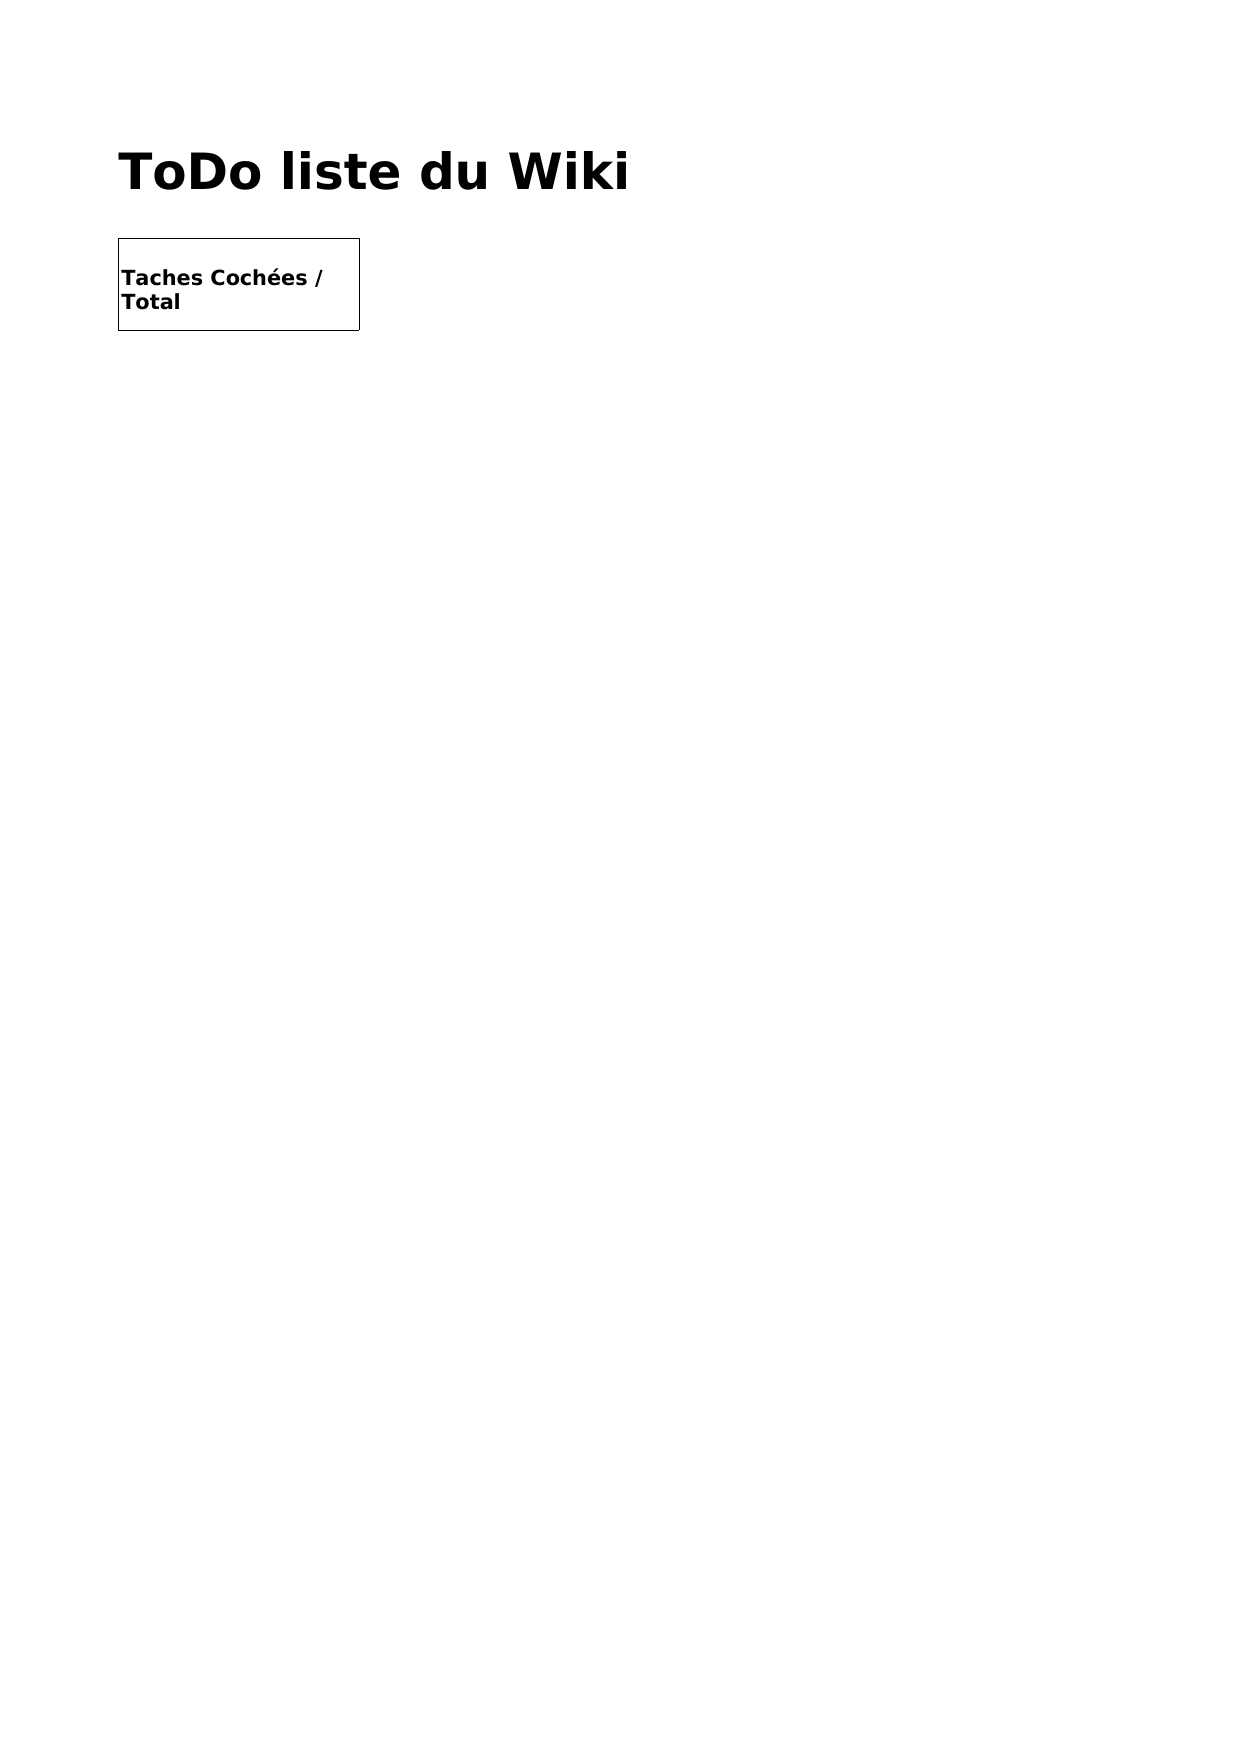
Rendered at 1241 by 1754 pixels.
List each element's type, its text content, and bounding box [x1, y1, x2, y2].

table_header Taches Cochées / Total [119, 239, 359, 329]
subtitle ToDo liste du Wiki [118, 143, 1122, 201]
